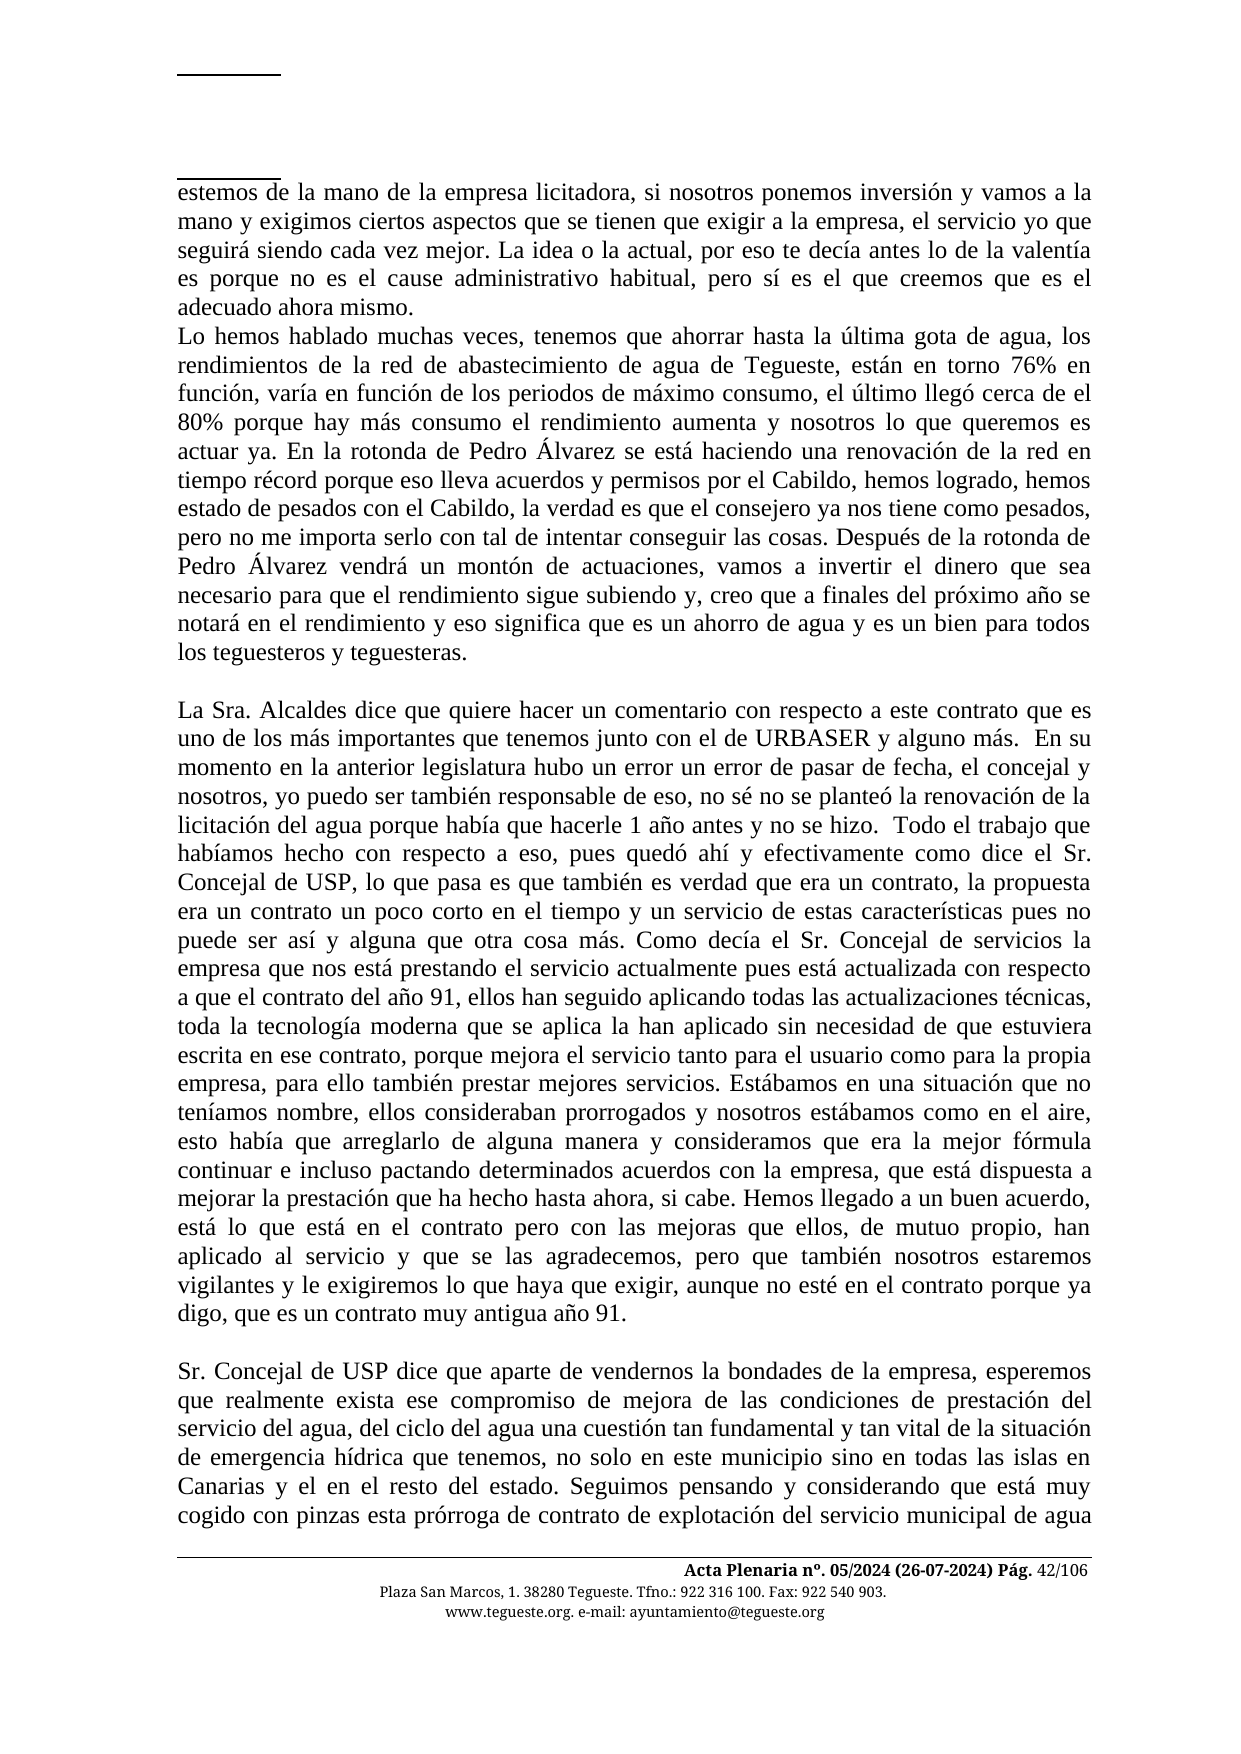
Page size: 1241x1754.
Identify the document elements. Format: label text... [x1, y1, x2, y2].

text estemos de la mano de la empresa licitadora, si nosotros ponemos inversión y vamos a la mano y exigimos ciertos aspectos que se tienen que exigir a la empresa, el servicio yo que seguirá siendo cada vez mejor. La idea o la actual, por eso te decía antes lo de la valentía es porque no es el cause administrativo habitual, pero sí es el que creemos que es el adecuado ahora mismo. [177, 177, 1092, 321]
text Lo hemos hablado muchas veces, tenemos que ahorrar hasta la última gota de agua, los rendimientos de la red de abastecimiento de agua de Tegueste, están en torno 76% en función, varía en función de los periodos de máximo consumo, el último llegó cerca de el 80% porque hay más consumo el rendimiento aumenta y nosotros lo que queremos es actuar ya. En la rotonda de Pedro Álvarez se está haciendo una renovación de la red en tiempo récord porque eso lleva acuerdos y permisos por el Cabildo, hemos logrado, hemos estado de pesados con el Cabildo, la verdad es que el consejero ya nos tiene como pesados, pero no me importa serlo con tal de intentar conseguir las cosas. Después de la rotonda de Pedro Álvarez vendrá un montón de actuaciones, vamos a invertir el dinero que sea necesario para que el rendimiento sigue subiendo y, creo que a finales del próximo año se notará en el rendimiento y eso significa que es un ahorro de agua y es un bien para todos los teguesteros y teguesteras. [177, 321, 1092, 666]
text Sr. Concejal de USP dice que aparte de vendernos la bondades de la empresa, esperemos que realmente exista ese compromiso de mejora de las condiciones de prestación del servicio del agua, del ciclo del agua una cuestión tan fundamental y tan vital de la situación de emergencia hídrica que tenemos, no solo en este municipio sino en todas las islas en Canarias y el en el resto del estado. Seguimos pensando y considerando que está muy cogido con pinzas esta prórroga de contrato de explotación del servicio municipal de agua [177, 1356, 1092, 1528]
text La Sra. Alcaldes dice que quiere hacer un comentario con respecto a este contrato que es uno de los más importantes que tenemos junto con el de URBASER y alguno más. En su momento en la anterior legislatura hubo un error un error de pasar de fecha, el concejal y nosotros, yo puedo ser también responsable de eso, no sé no se planteó la renovación de la licitación del agua porque había que hacerle 1 año antes y no se hizo. Todo el trabajo que habíamos hecho con respecto a eso, pues quedó ahí y efectivamente como dice el Sr. Concejal de USP, lo que pasa es que también es verdad que era un contrato, la propuesta era un contrato un poco corto en el tiempo y un servicio de estas características pues no puede ser así y alguna que otra cosa más. Como decía el Sr. Concejal de servicios la empresa que nos está prestando el servicio actualmente pues está actualizada con respecto a que el contrato del año 91, ellos han seguido aplicando todas las actualizaciones técnicas, toda la tecnología moderna que se aplica la han aplicado sin necesidad de que estuviera escrita en ese contrato, porque mejora el servicio tanto para el usuario como para la propia empresa, para ello también prestar mejores servicios. Estábamos en una situación que no teníamos nombre, ellos consideraban prorrogados y nosotros estábamos como en el aire, esto había que arreglarlo de alguna manera y consideramos que era la mejor fórmula continuar e incluso pactando determinados acuerdos con la empresa, que está dispuesta a mejorar la prestación que ha hecho hasta ahora, si cabe. Hemos llegado a un buen acuerdo, está lo que está en el contrato pero con las mejoras que ellos, de mutuo propio, han aplicado al servicio y que se las agradecemos, pero que también nosotros estaremos vigilantes y le exigiremos lo que haya que exigir, aunque no esté en el contrato porque ya digo, que es un contrato muy antigua año 91. [177, 695, 1092, 1327]
